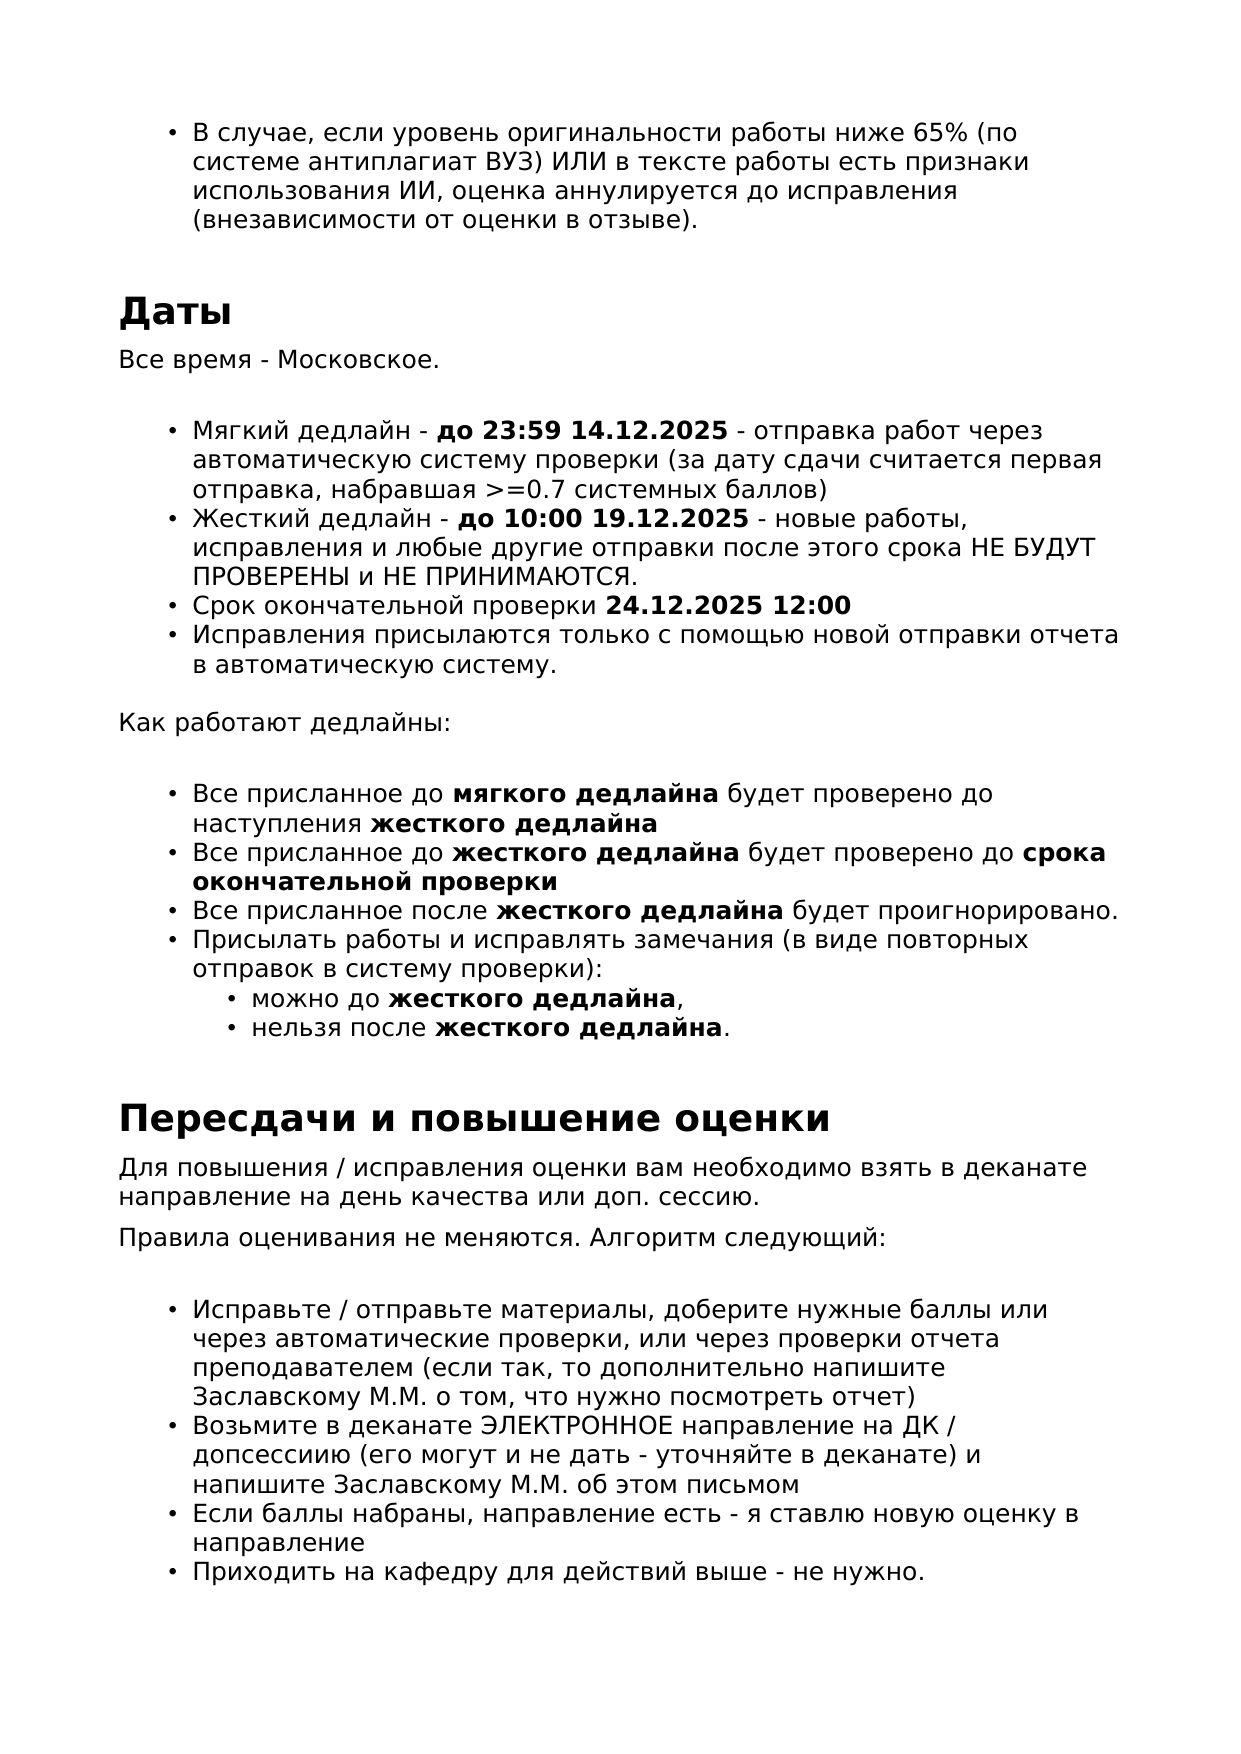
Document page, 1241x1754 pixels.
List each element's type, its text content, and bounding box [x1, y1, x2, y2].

text Правила оценивания не меняются. Алгоритм следующий: [118, 1224, 1122, 1253]
list Исправьте / отправьте материалы, доберите нужные баллы или через автоматические проверки, или через проверки отчета преподавателем (если так, то дополнительно напишите Заславскому М.М. о том, что нужно посмотреть отчет) [177, 1295, 1122, 1411]
list Приходить на кафедру для действий выше - не нужно. [177, 1557, 1122, 1586]
text Для повышения / исправления оценки вам необходимо взять в деканате направление на день качества или доп. сессию. [118, 1153, 1122, 1211]
list Присылать работы и исправлять замечания (в виде повторных отправок в систему проверки): [177, 926, 1122, 984]
list Жесткий дедлайн - до 10:00 19.12.2025 - новые работы, исправления и любые другие отправки после этого срока НЕ БУДУТ ПРОВЕРЕНЫ и НЕ ПРИНИМАЮТСЯ. [177, 504, 1122, 592]
subtitle Пересдачи и повышение оценки [118, 1097, 1122, 1140]
list Возьмите в деканате ЭЛЕКТРОННОЕ направление на ДК / допсессиию (его могут и не дать - уточняйте в деканате) и напишите Заславскому М.М. об этом письмом [177, 1411, 1122, 1499]
list Все присланное до мягкого дедлайна будет проверено до наступления жесткого дедлайна [177, 780, 1122, 838]
subtitle Даты [118, 289, 1122, 333]
list можно до жесткого дедлайна, [236, 984, 1122, 1013]
list Все присланное после жесткого дедлайна будет проигнорировано. [177, 896, 1122, 926]
list Срок окончательной проверки 24.12.2025 12:00 [177, 592, 1122, 621]
list Мягкий дедлайн - до 23:59 14.12.2025 - отправка работ через автоматическую систему проверки (за дату сдачи считается первая отправка, набравшая >=0.7 системных баллов) [177, 417, 1122, 504]
text Как работают дедлайны: [118, 708, 1122, 738]
list Исправления присылаются только с помощью новой отправки отчета в автоматическую систему. [177, 621, 1122, 679]
list нельзя после жесткого дедлайна. [236, 1013, 1122, 1042]
text Все время - Московское. [118, 345, 1122, 374]
list Все присланное до жесткого дедлайна будет проверено до срока окончательной проверки [177, 838, 1122, 896]
list Если баллы набраны, направление есть - я ставлю новую оценку в направление [177, 1499, 1122, 1557]
list В случае, если уровень оригинальности работы ниже 65% (по системе антиплагиат ВУЗ) ИЛИ в тексте работы есть признаки использования ИИ, оценка аннулируется до исправления (внезависимости от оценки в отзыве). [177, 118, 1122, 235]
